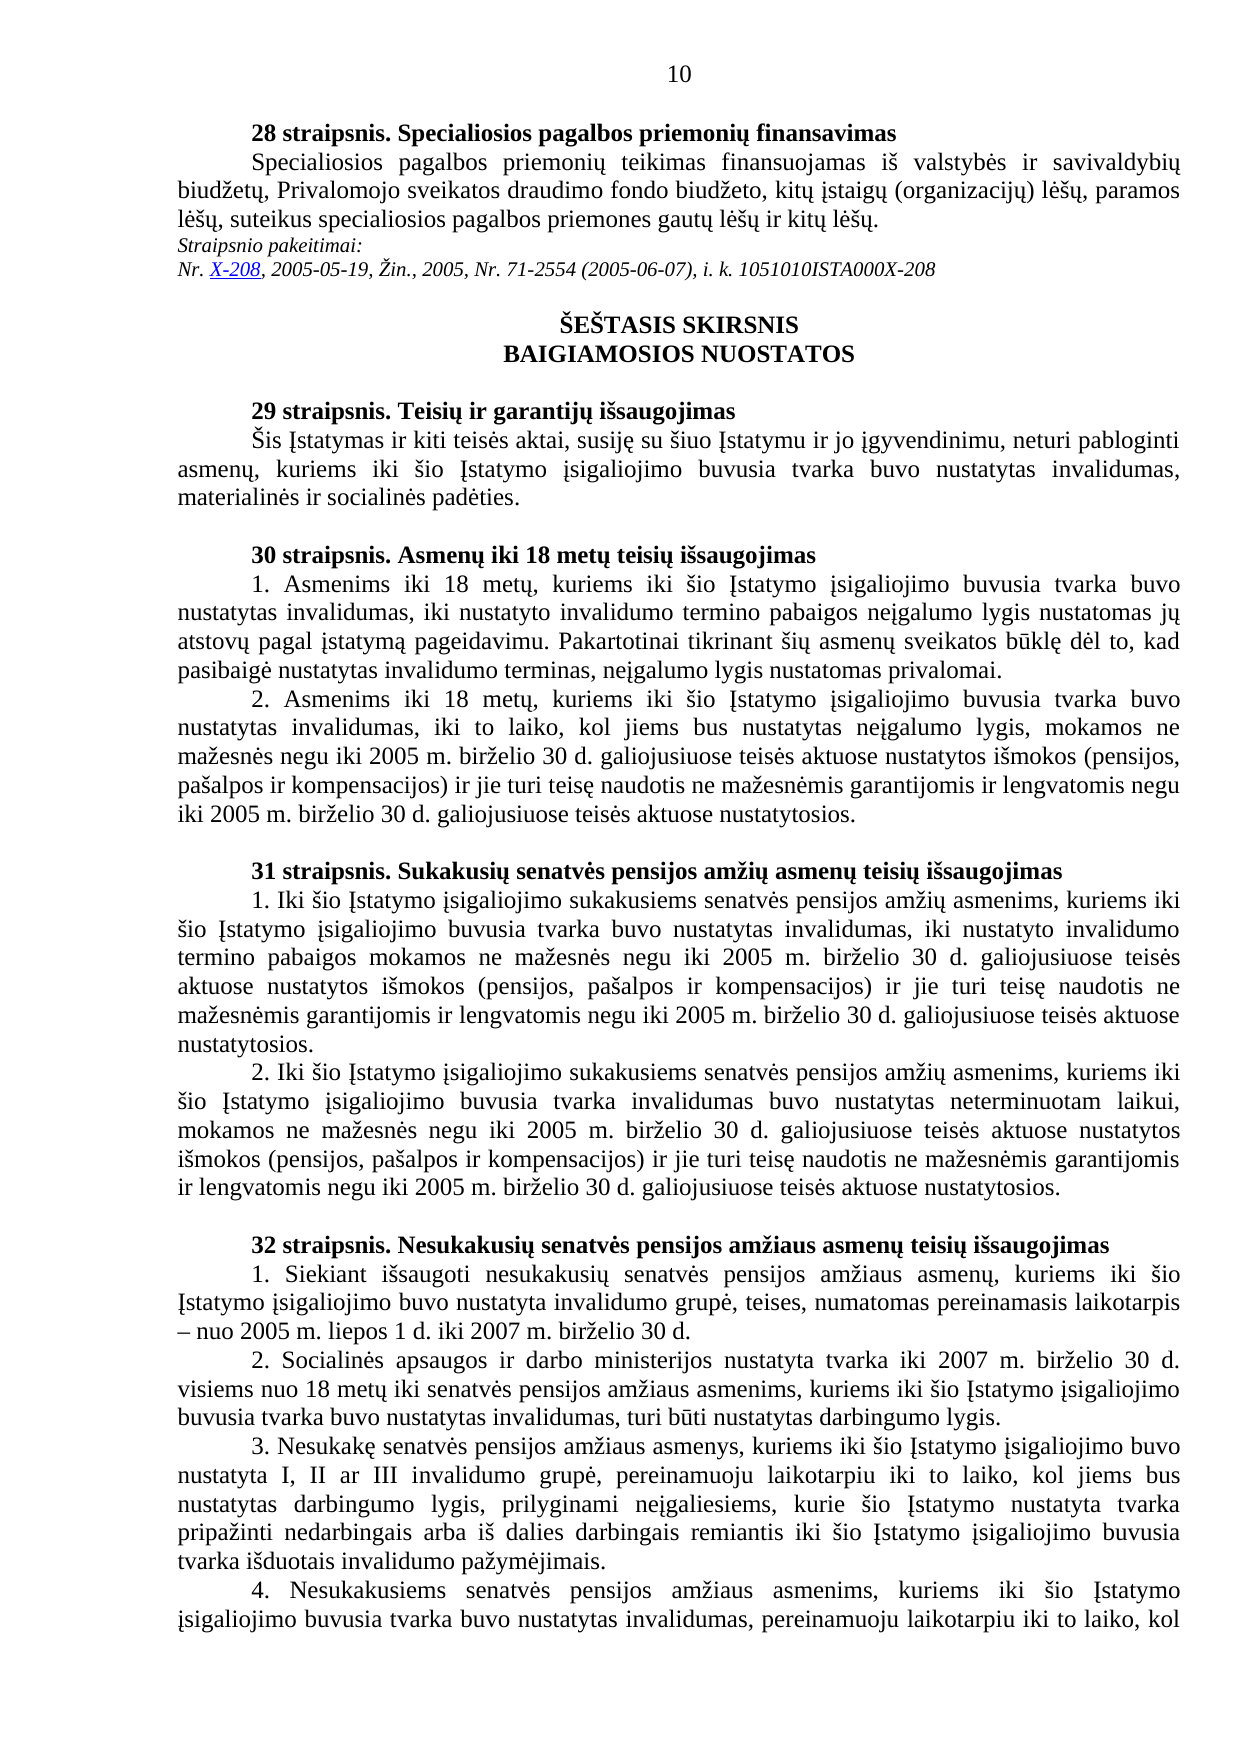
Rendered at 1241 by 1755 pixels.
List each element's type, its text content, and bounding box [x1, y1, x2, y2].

text 4. Nesukakusiems senatvės pensijos amžiaus asmenims, kuriems iki šio Įstatymo įsigaliojimo buvusia tvarka buvo nustatytas invalidumas, pereinamuoju laikotarpiu iki to laiko, kol [177, 1575, 1181, 1632]
text 30 straipsnis. Asmenų iki 18 metų teisių išsaugojimas [177, 540, 1181, 569]
text 3. Nesukakę senatvės pensijos amžiaus asmenys, kuriems iki šio Įstatymo įsigaliojimo buvo nustatyta I, II ar III invalidumo grupė, pereinamuoju laikotarpiu iki to laiko, kol jiems bus nustatytas darbingumo lygis, prilyginami neįgaliesiems, kurie šio Įstatymo nustatyta tvarka pripažinti nedarbingais arba iš dalies darbingais remiantis iki šio Įstatymo įsigaliojimo buvusia tvarka išduotais invalidumo pažymėjimais. [177, 1431, 1181, 1575]
text Šis Įstatymas ir kiti teisės aktai, susiję su šiuo Įstatymu ir jo įgyvendinimu, neturi pabloginti asmenų, kuriems iki šio Įstatymo įsigaliojimo buvusia tvarka buvo nustatytas invalidumas, materialinės ir socialinės padėties. [177, 425, 1181, 511]
text 2. Socialinės apsaugos ir darbo ministerijos nustatyta tvarka iki 2007 m. birželio 30 d. visiems nuo 18 metų iki senatvės pensijos amžiaus asmenims, kuriems iki šio Įstatymo įsigaliojimo buvusia tvarka buvo nustatytas invalidumas, turi būti nustatytas darbingumo lygis. [177, 1345, 1181, 1431]
text 28 straipsnis. Specialiosios pagalbos priemonių finansavimas [177, 118, 1181, 147]
text ŠEŠTASIS SKIRSNIS [177, 310, 1181, 339]
text 1. Iki šio Įstatymo įsigaliojimo sukakusiems senatvės pensijos amžių asmenims, kuriems iki šio Įstatymo įsigaliojimo buvusia tvarka buvo nustatytas invalidumas, iki nustatyto invalidumo termino pabaigos mokamos ne mažesnės negu iki 2005 m. birželio 30 d. galiojusiuose teisės aktuose nustatytos išmokos (pensijos, pašalpos ir kompensacijos) ir jie turi teisę naudotis ne mažesnėmis garantijomis ir lengvatomis negu iki 2005 m. birželio 30 d. galiojusiuose teisės aktuose nustatytosios. [177, 885, 1181, 1057]
text 31 straipsnis. Sukakusių senatvės pensijos amžių asmenų teisių išsaugojimas [177, 856, 1181, 885]
text 1. Siekiant išsaugoti nesukakusių senatvės pensijos amžiaus asmenų, kuriems iki šio Įstatymo įsigaliojimo buvo nustatyta invalidumo grupė, teises, numatomas pereinamasis laikotarpis – nuo 2005 m. liepos 1 d. iki 2007 m. birželio 30 d. [177, 1259, 1181, 1345]
text Nr. X-208, 2005-05-19, Žin., 2005, Nr. 71-2554 (2005-06-07), i. k. 1051010ISTA000X-208 [177, 257, 1181, 281]
text BAIGIAMOSIOS NUOSTATOS [177, 339, 1181, 367]
text 29 straipsnis. Teisių ir garantijų išsaugojimas [177, 396, 1181, 425]
text Straipsnio pakeitimai: [177, 233, 1181, 257]
text 1. Asmenims iki 18 metų, kuriems iki šio Įstatymo įsigaliojimo buvusia tvarka buvo nustatytas invalidumas, iki nustatyto invalidumo termino pabaigos neįgalumo lygis nustatomas jų atstovų pagal įstatymą pageidavimu. Pakartotinai tikrinant šių asmenų sveikatos būklę dėl to, kad pasibaigė nustatytas invalidumo terminas, neįgalumo lygis nustatomas privalomai. [177, 569, 1181, 684]
text 2. Iki šio Įstatymo įsigaliojimo sukakusiems senatvės pensijos amžių asmenims, kuriems iki šio Įstatymo įsigaliojimo buvusia tvarka invalidumas buvo nustatytas neterminuotam laikui, mokamos ne mažesnės negu iki 2005 m. birželio 30 d. galiojusiuose teisės aktuose nustatytos išmokos (pensijos, pašalpos ir kompensacijos) ir jie turi teisę naudotis ne mažesnėmis garantijomis ir lengvatomis negu iki 2005 m. birželio 30 d. galiojusiuose teisės aktuose nustatytosios. [177, 1057, 1181, 1201]
text Specialiosios pagalbos priemonių teikimas finansuojamas iš valstybės ir savivaldybių biudžetų, Privalomojo sveikatos draudimo fondo biudžeto, kitų įstaigų (organizacijų) lėšų, paramos lėšų, suteikus specialiosios pagalbos priemones gautų lėšų ir kitų lėšų. [177, 147, 1181, 233]
text 2. Asmenims iki 18 metų, kuriems iki šio Įstatymo įsigaliojimo buvusia tvarka buvo nustatytas invalidumas, iki to laiko, kol jiems bus nustatytas neįgalumo lygis, mokamos ne mažesnės negu iki 2005 m. birželio 30 d. galiojusiuose teisės aktuose nustatytos išmokos (pensijos, pašalpos ir kompensacijos) ir jie turi teisę naudotis ne mažesnėmis garantijomis ir lengvatomis negu iki 2005 m. birželio 30 d. galiojusiuose teisės aktuose nustatytosios. [177, 684, 1181, 827]
text 32 straipsnis. Nesukakusių senatvės pensijos amžiaus asmenų teisių išsaugojimas [251, 1230, 1181, 1259]
